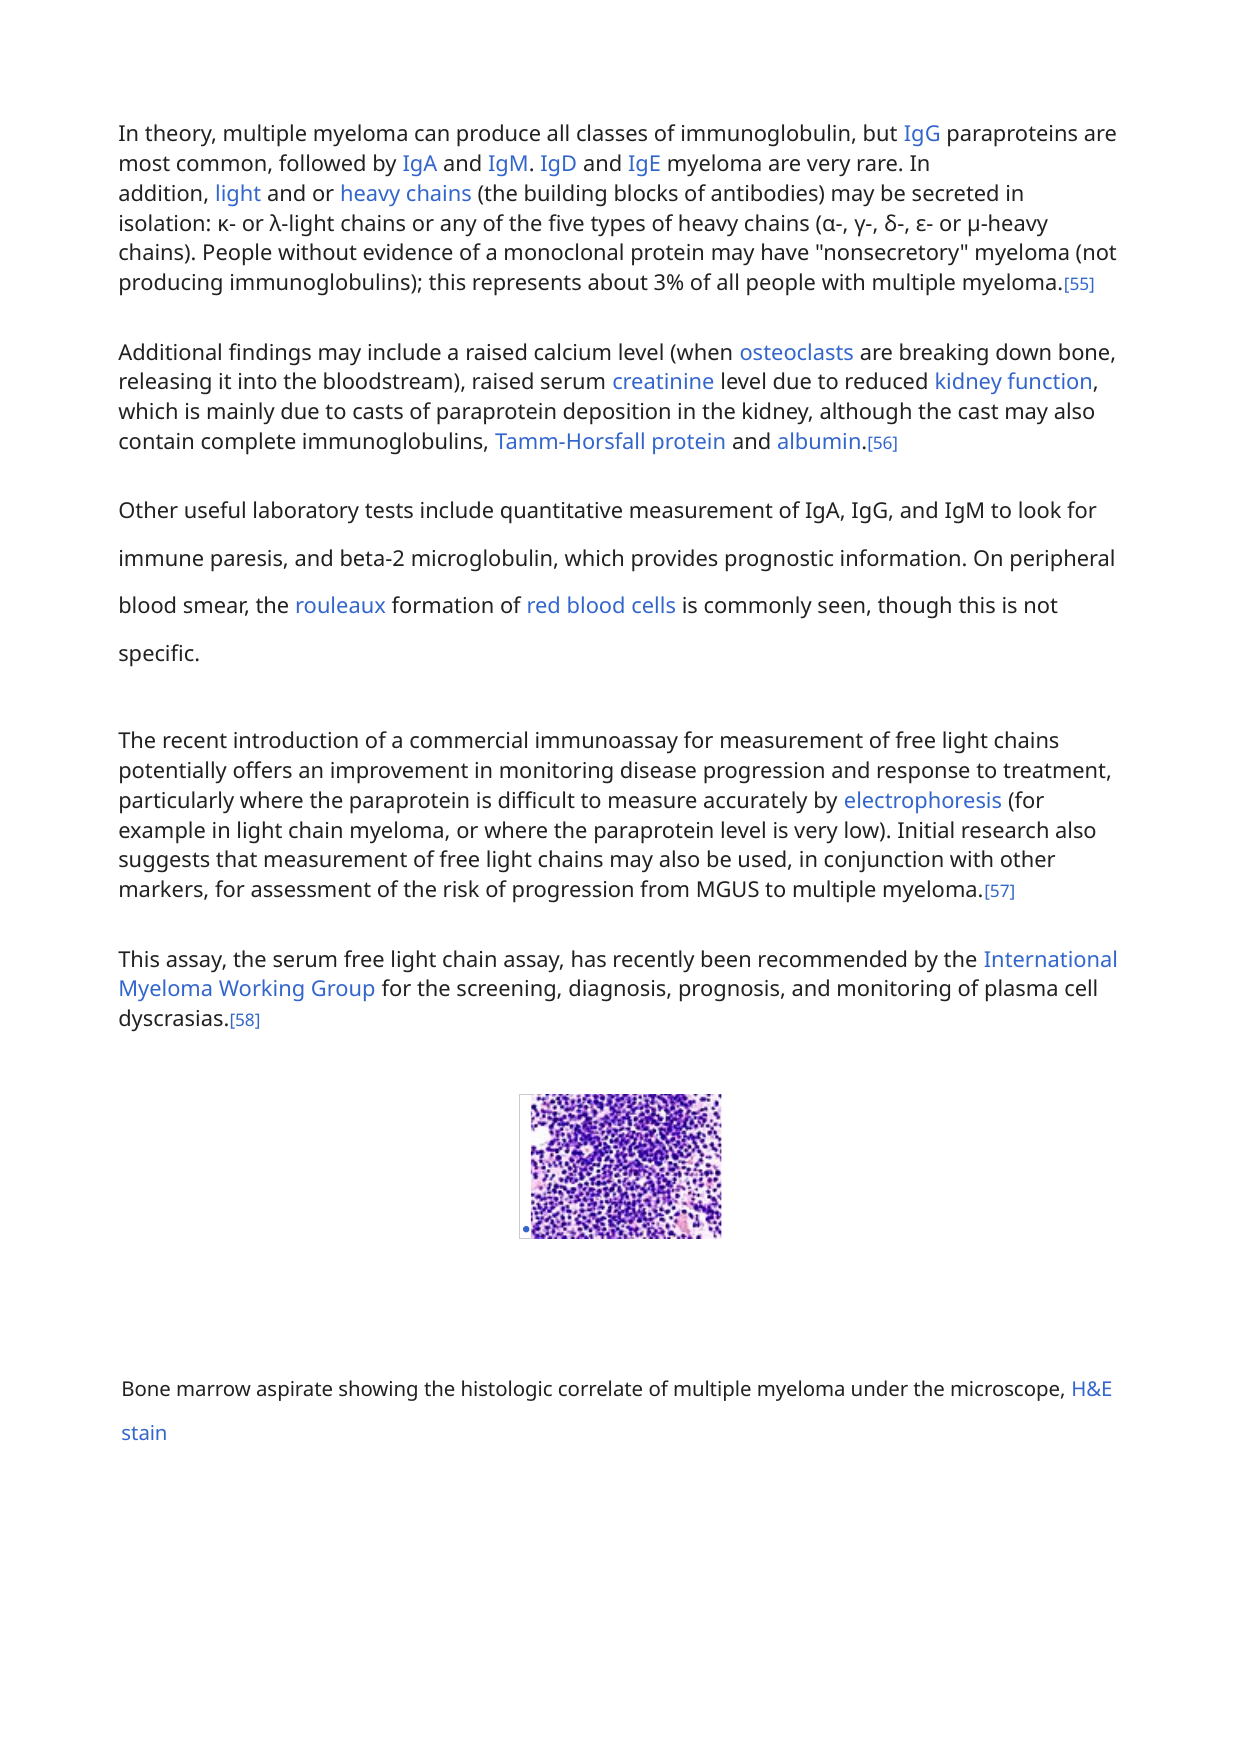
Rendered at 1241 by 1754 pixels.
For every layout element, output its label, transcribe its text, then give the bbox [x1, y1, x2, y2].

picture [530, 1094, 722, 1239]
text The recent introduction of a commercial immunoassay for measurement of free light chains potentially offers an improvement in monitoring disease progression and response to treatment, particularly where the paraprotein is difficult to measure accurately by electrophoresis (for example in light chain myeloma, or where the paraprotein level is very low). Initial research also suggests that measurement of free light chains may also be used, in conjunction with other markers, for assessment of the risk of progression from MGUS to multiple myeloma.[57] [118, 725, 1122, 904]
text In theory, multiple myeloma can produce all classes of immunoglobulin, but IgG paraproteins are most common, followed by IgA and IgM. IgD and IgE myeloma are very rare. In addition, light and or heavy chains (the building blocks of antibodies) may be secreted in isolation: κ- or λ-light chains or any of the five types of heavy chains (α-, γ-, δ-, ε- or μ-heavy chains). People without evidence of a monoclonal protein may have "nonsecretory" myeloma (not producing immunoglobulins); this represents about 3% of all people with multiple myeloma.[55] [118, 118, 1122, 297]
text Additional findings may include a raised calcium level (when osteoclasts are breaking down bone, releasing it into the bloodstream), raised serum creatinine level due to reduced kidney function, which is mainly due to casts of paraprotein deposition in the kidney, although the cast may also contain complete immunoglobulins, Tamm-Horsfall protein and albumin.[56] [118, 336, 1122, 456]
text This assay, the serum free light chain assay, has recently been recommended by the International Myeloma Working Group for the screening, diagnosis, prognosis, and monitoring of plasma cell dyscrasias.[58] [118, 943, 1122, 1033]
list Bone marrow aspirate showing the histologic correlate of multiple myeloma under the microscope, H&E stain [118, 1374, 1119, 1446]
text Other useful laboratory tests include quantitative measurement of IgA, IgG, and IgM to look for immune paresis, and beta-2 microglobulin, which provides prognostic information. On peripheral blood smear, the rouleaux formation of red blood cells is commonly seen, though this is not specific. [118, 495, 1122, 668]
